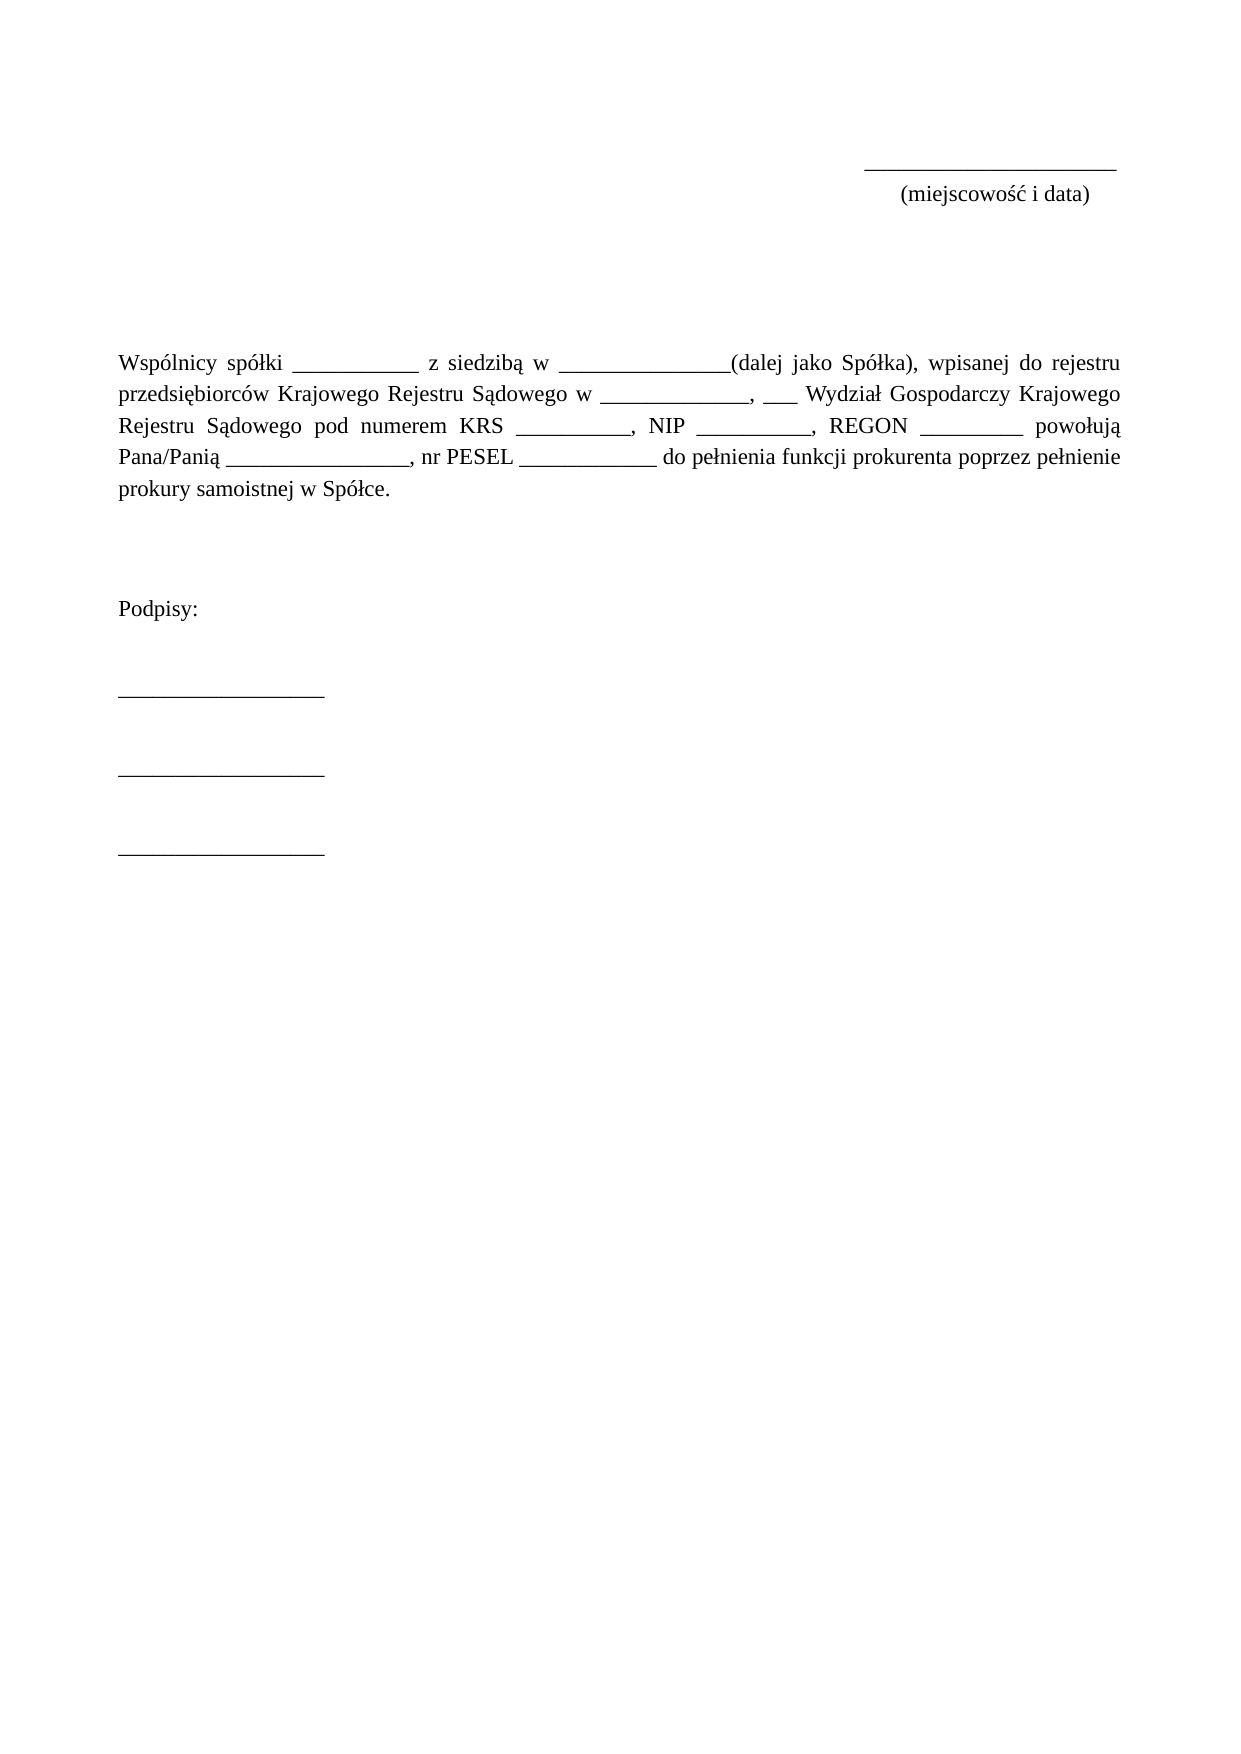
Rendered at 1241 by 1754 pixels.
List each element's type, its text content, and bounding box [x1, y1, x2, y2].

text ______________________ [118, 147, 1122, 173]
text Wspólnicy spółki ___________ z siedzibą w _______________(dalej jako Spółka), wpisanej do rejestru przedsiębiorców Krajowego Rejestru Sądowego w _____________, ___ Wydział Gospodarczy Krajowego Rejestru Sądowego pod numerem KRS __________, NIP __________, REGON _________ powołują Pana/Panią ________________, nr PESEL ____________ do pełnienia funkcji prokurenta poprzez pełnienie prokury samoistnej w Spółce. [118, 317, 1122, 501]
text __________________ [118, 674, 1122, 700]
text __________________ [118, 832, 1122, 858]
text Podpisy: [118, 594, 1122, 621]
text (miejscowość i data) [118, 178, 1122, 207]
text __________________ [118, 753, 1122, 779]
